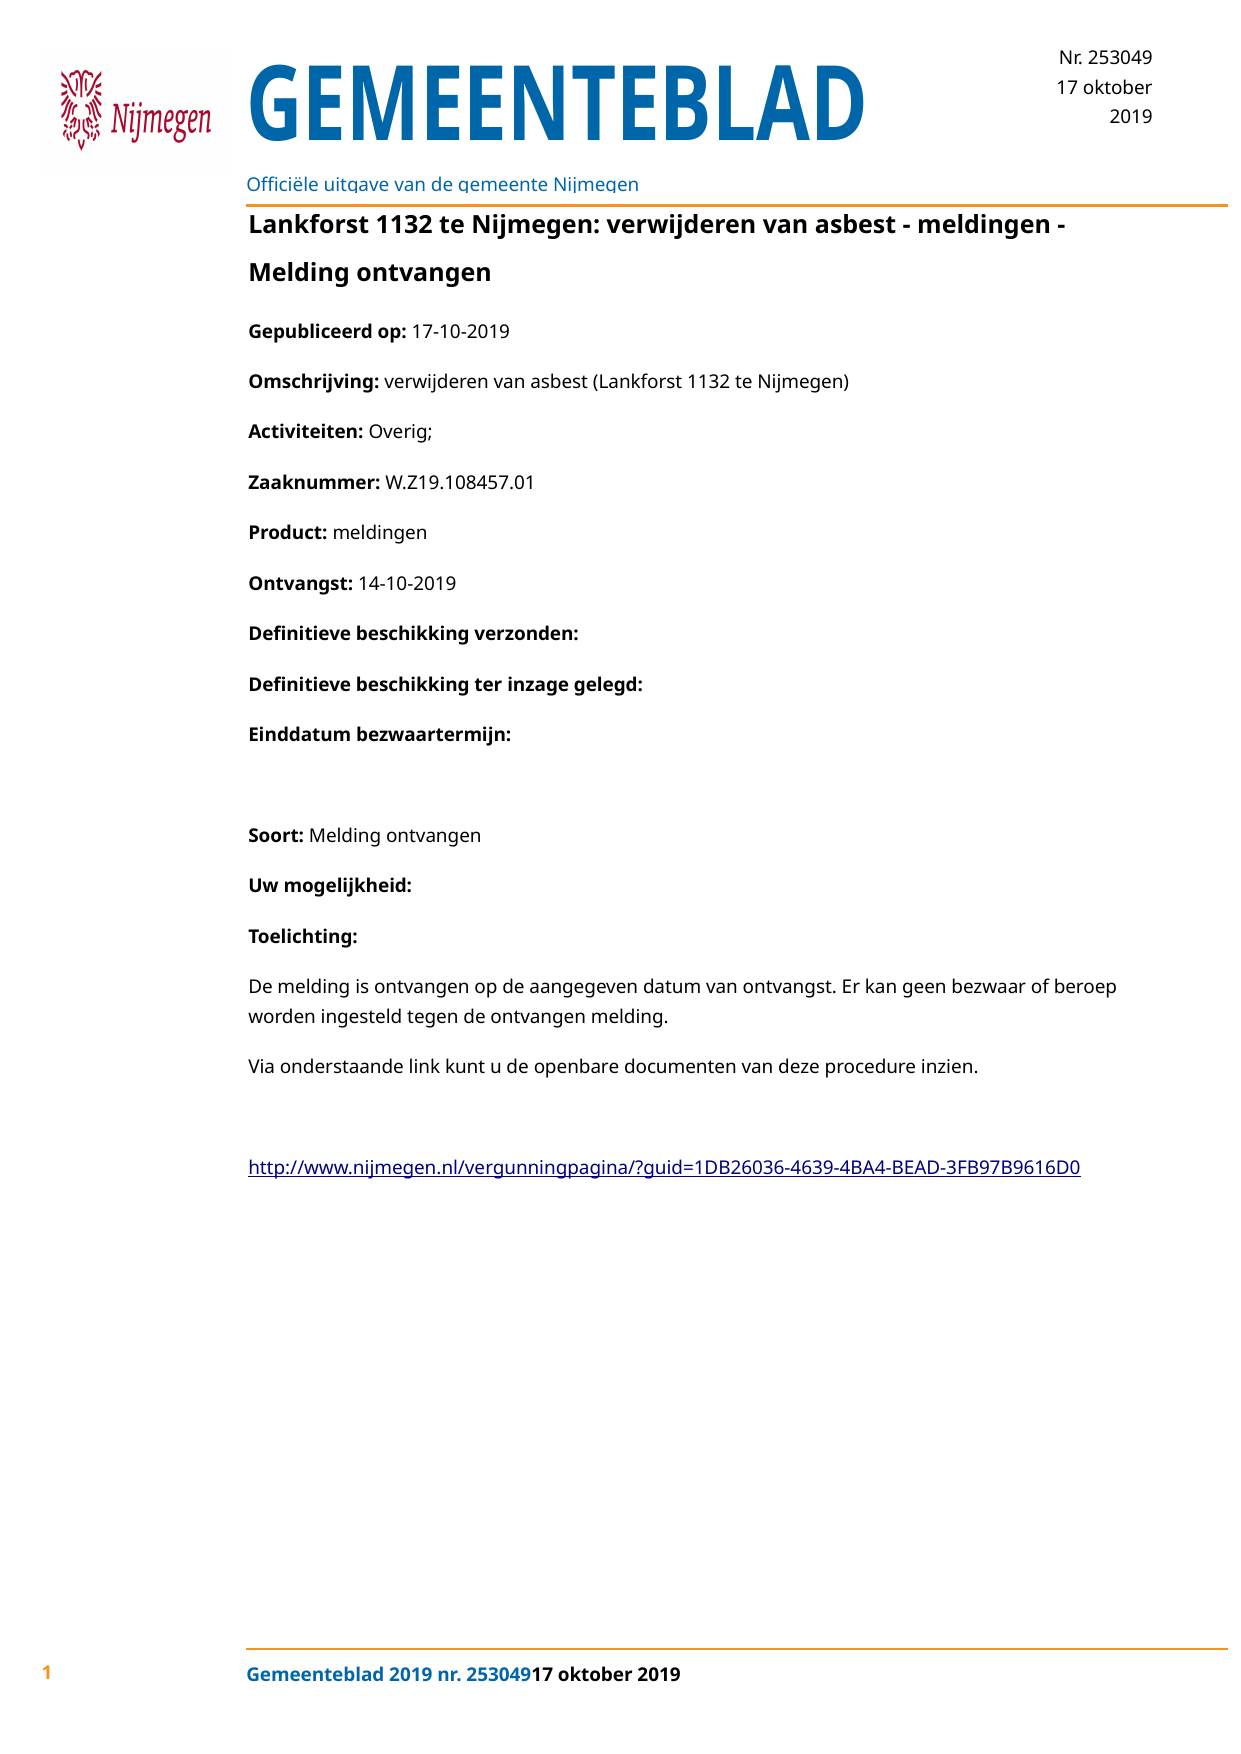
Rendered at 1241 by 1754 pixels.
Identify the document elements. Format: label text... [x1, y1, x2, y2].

text Product: meldingen [248, 519, 1152, 545]
text Lankforst 1132 te Nijmegen: verwijderen van asbest - meldingen - Melding ontvangen [248, 207, 1152, 288]
text Omschrijving: verwijderen van asbest (Lankforst 1132 te Nijmegen) [248, 368, 1152, 394]
text De melding is ontvangen op de aangegeven datum van ontvangst. Er kan geen bezwaar of beroep worden ingesteld tegen de ontvangen melding. [248, 973, 1152, 1029]
text Gepubliceerd op: 17-10-2019 [248, 318, 1152, 344]
text Via onderstaande link kunt u de openbare documenten van deze procedure inzien. [248, 1053, 1152, 1079]
text Zaaknummer: W.Z19.108457.01 [248, 469, 1152, 495]
text Definitieve beschikking ter inzage gelegd: [248, 671, 1152, 697]
text Soort: Melding ontvangen [248, 822, 1152, 848]
text Ontvangst: 14-10-2019 [248, 570, 1152, 596]
text http://www.nijmegen.nl/vergunningpagina/?guid=1DB26036-4639-4BA4-BEAD-3FB97B9616D0 [248, 1154, 1152, 1180]
text Uw mogelijkheid: [248, 872, 1152, 898]
text Toelichting: [248, 923, 1152, 949]
text Einddatum bezwaartermijn: [248, 721, 1152, 747]
text Activiteiten: Overig; [248, 419, 1152, 444]
text Definitieve beschikking verzonden: [248, 620, 1152, 646]
picture [41, 47, 231, 172]
